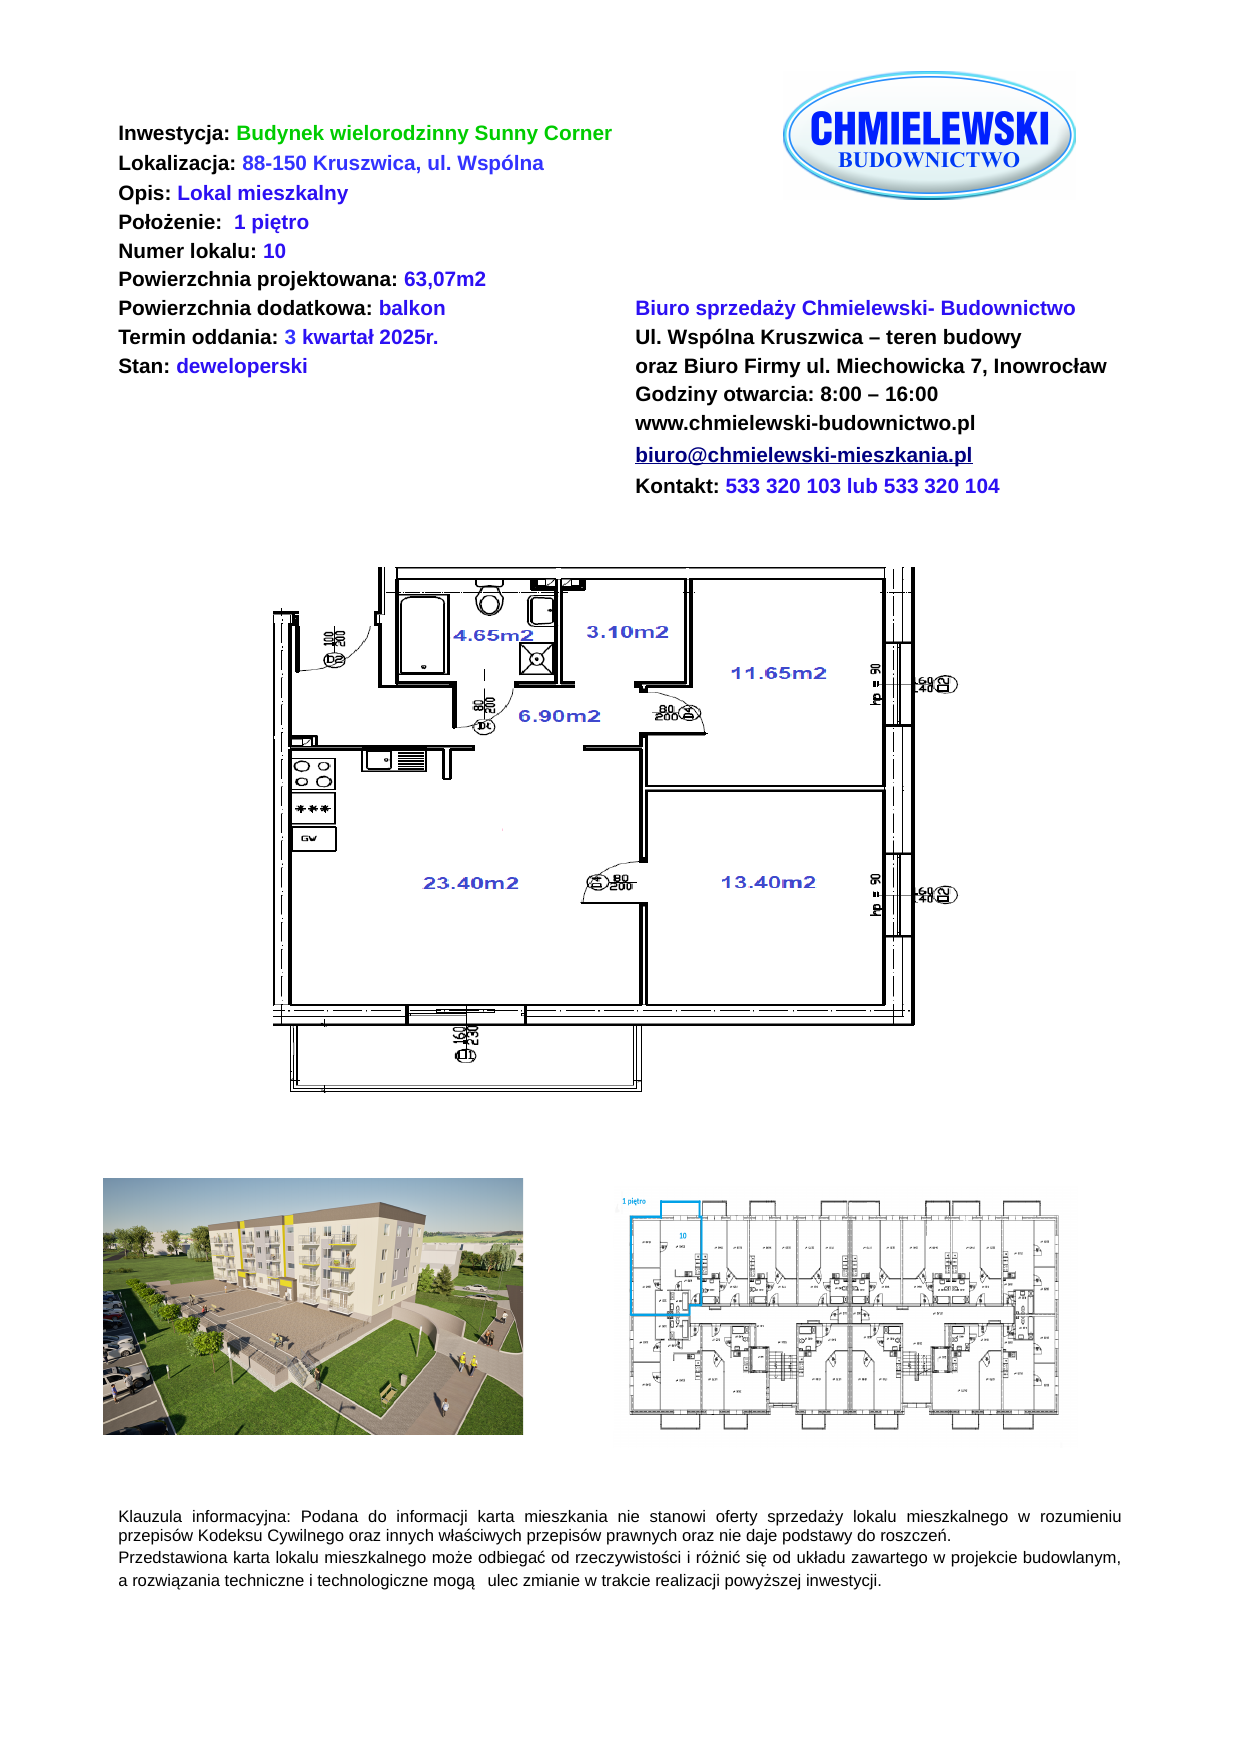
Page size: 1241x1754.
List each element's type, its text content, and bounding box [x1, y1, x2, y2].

text Powierzchnia projektowana: 63,07m2 [118, 267, 1122, 291]
text Opis: Lokal mieszkalny [118, 181, 1122, 205]
text Klauzula informacyjna: Podana do informacji karta mieszkania nie stanowi oferty sprzedaży lokalu mieszkalnego w rozumieniu przepisów Kodeksu Cywilnego oraz innych właściwych przepisów prawnych oraz nie daje podstawy do roszczeń. [118, 1507, 1122, 1545]
picture [103, 1178, 524, 1435]
text www.chmielewski-budownictwo.pl [118, 411, 1122, 435]
text Stan: deweloperski oraz Biuro Firmy ul. Miechowicka 7, Inowrocław [118, 353, 1122, 377]
picture [783, 71, 1076, 200]
text Numer lokalu: 10 [118, 238, 1122, 262]
subtitle Inwestycja: Budynek wielorodzinny Sunny Corner [118, 121, 783, 145]
subtitle [1076, 151, 1122, 175]
picture [222, 534, 1018, 1113]
text Przedstawiona karta lokalu mieszkalnego może odbiegać od rzeczywistości i różnić się od układu zawartego w projekcie budowlanym, a rozwiązania techniczne i technologiczne mogą ulec zmianie w trakcie realizacji powyższej inwestycji. [118, 1548, 1122, 1590]
text Położenie: 1 piętro [118, 210, 1122, 234]
subtitle Lokalizacja: 88-150 Kruszwica, ul. Wspólna [118, 151, 783, 175]
text Godziny otwarcia: 8:00 – 16:00 [118, 382, 1122, 406]
text Termin oddania: 3 kwartał 2025r. Ul. Wspólna Kruszwica – teren budowy [118, 325, 1122, 349]
text biuro@chmielewski-mieszkania.pl [118, 442, 1122, 466]
subtitle [1076, 121, 1122, 145]
text Kontakt: 533 320 103 lub 533 320 104 [118, 474, 1122, 498]
text Powierzchnia dodatkowa: balkon Biuro sprzedaży Chmielewski- Budownictwo [118, 296, 1122, 320]
picture [613, 1186, 1078, 1448]
